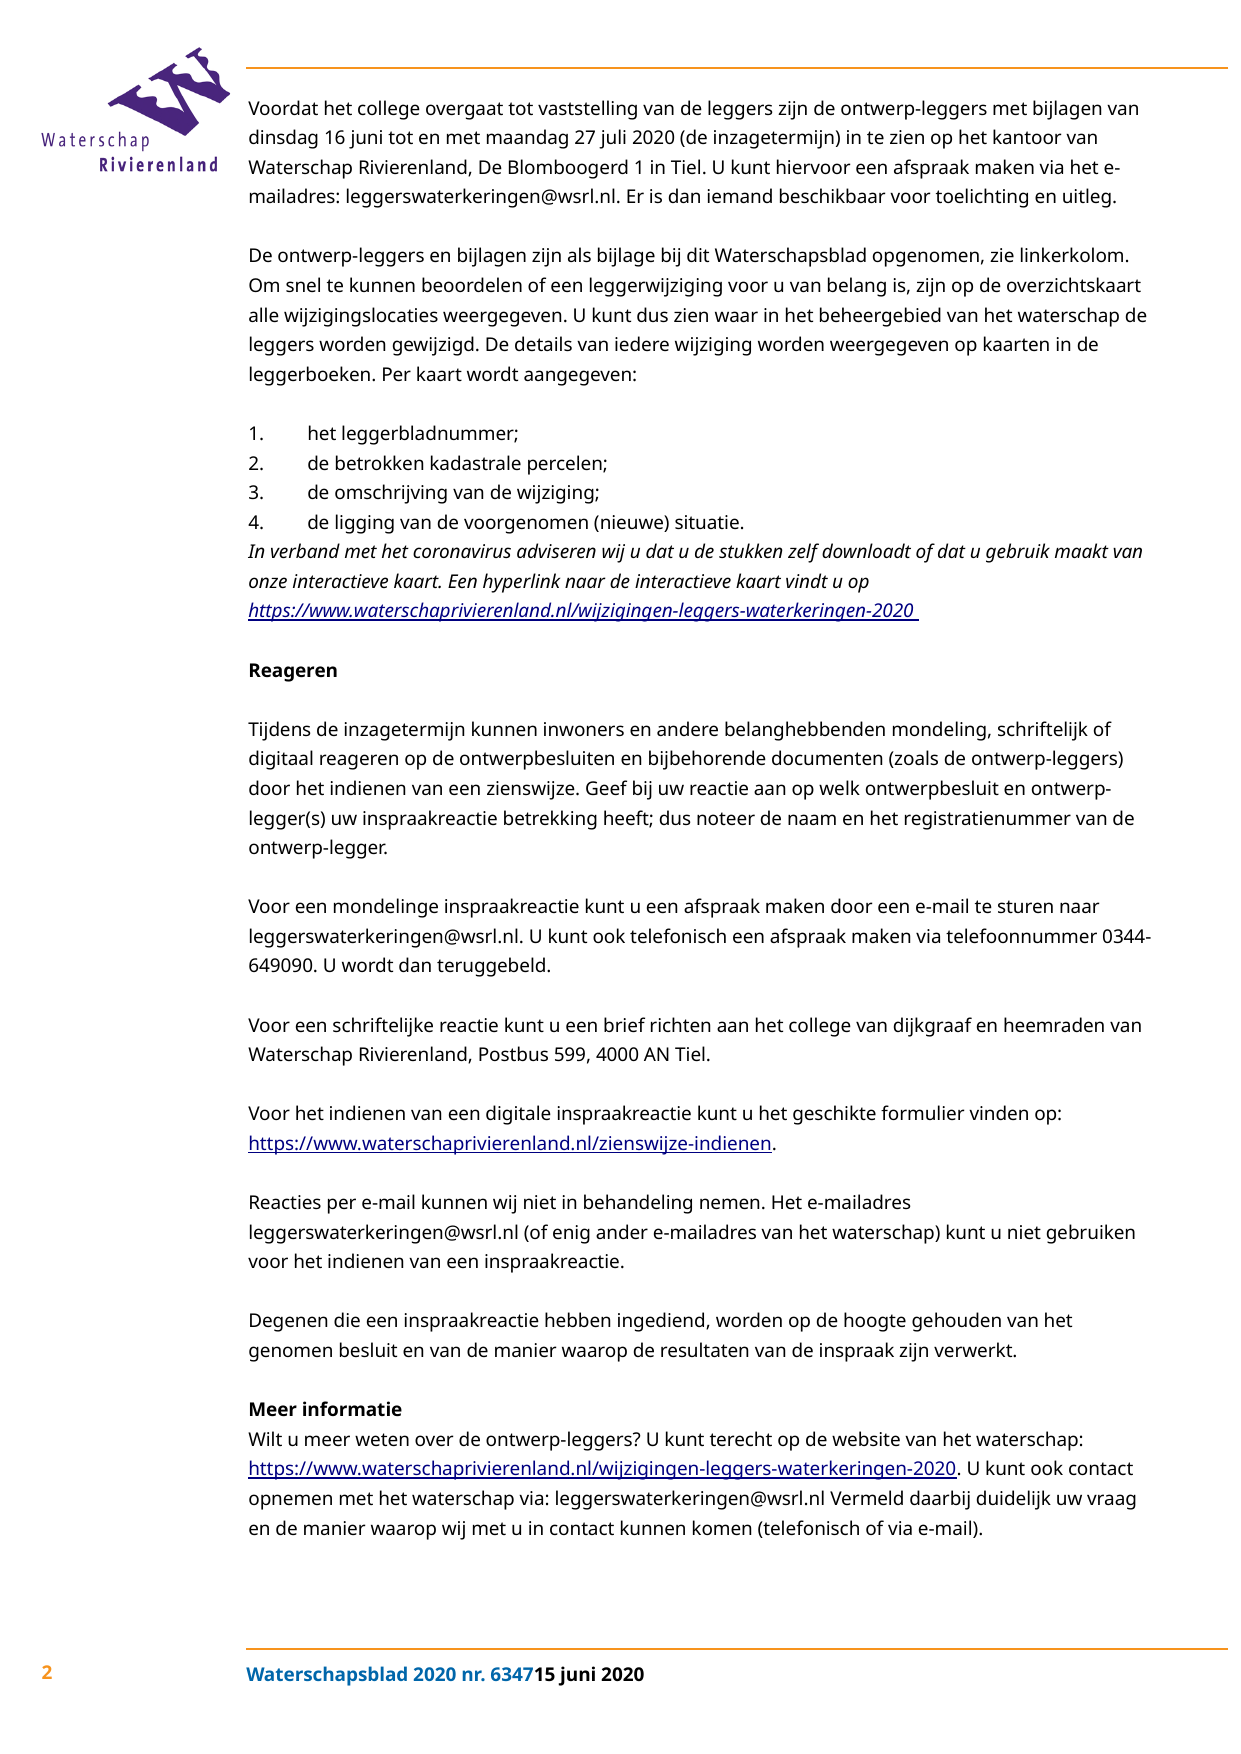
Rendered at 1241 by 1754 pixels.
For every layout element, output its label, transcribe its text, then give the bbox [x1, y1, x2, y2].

text Degenen die een inspraakreactie hebben ingediend, worden op de hoogte gehouden van het genomen besluit en van de manier waarop de resultaten van de inspraak zijn verwerkt. [248, 1308, 1152, 1363]
text Reacties per e-mail kunnen wij niet in behandeling nemen. Het e-mailadres leggerswaterkeringen@wsrl.nl (of enig ander e-mailadres van het waterschap) kunt u niet gebruiken voor het indienen van een inspraakreactie. [248, 1189, 1152, 1274]
text Voordat het college overgaat tot vaststelling van de leggers zijn de ontwerp-leggers met bijlagen van dinsdag 16 juni tot en met maandag 27 juli 2020 (de inzagetermijn) in te zien op het kantoor van Waterschap Rivierenland, De Blomboogerd 1 in Tiel. U kunt hiervoor een afspraak maken via het e-mailadres: leggerswaterkeringen@wsrl.nl. Er is dan iemand beschikbaar voor toelichting en uitleg. [248, 95, 1152, 209]
text In verband met het coronavirus adviseren wij u dat u de stukken zelf downloadt of dat u gebruik maakt van onze interactieve kaart. Een hyperlink naar de interactieve kaart vindt u op https://www.waterschaprivierenland.nl/wijzigingen-leggers-waterkeringen-2020 [248, 538, 1152, 623]
text Reageren [248, 657, 1152, 683]
text Meer informatie [248, 1396, 1152, 1422]
list de betrokken kadastrale percelen; [248, 450, 1152, 476]
text Voor een mondelinge inspraakreactie kunt u een afspraak maken door een e-mail te sturen naar leggerswaterkeringen@wsrl.nl. U kunt ook telefonisch een afspraak maken via telefoonnummer 0344-649090. U wordt dan teruggebeld. [248, 893, 1152, 978]
list de ligging van de voorgenomen (nieuwe) situatie. [248, 509, 1152, 535]
text De ontwerp-leggers en bijlagen zijn als bijlage bij dit Waterschapsblad opgenomen, zie linkerkolom. Om snel te kunnen beoordelen of een leggerwijziging voor u van belang is, zijn op de overzichtskaart alle wijzigingslocaties weergegeven. U kunt dus zien waar in het beheergebied van het waterschap de leggers worden gewijzigd. De details van iedere wijziging worden weergegeven op kaarten in de leggerboeken. Per kaart wordt aangegeven: [248, 243, 1152, 387]
list de omschrijving van de wijziging; [248, 479, 1152, 505]
text Tijdens de inzagetermijn kunnen inwoners en andere belanghebbenden mondeling, schriftelijk of digitaal reageren op de ontwerpbesluiten en bijbehorende documenten (zoals de ontwerp-leggers) door het indienen van een zienswijze. Geef bij uw reactie aan op welk ontwerpbesluit en ontwerp-legger(s) uw inspraakreactie betrekking heeft; dus noteer de naam en het registratienummer van de ontwerp-legger. [248, 716, 1152, 860]
picture [41, 47, 231, 172]
text Voor het indienen van een digitale inspraakreactie kunt u het geschikte formulier vinden op: https://www.waterschaprivierenland.nl/zienswijze-indienen. [248, 1101, 1152, 1156]
text Wilt u meer weten over de ontwerp-leggers? U kunt terecht op de website van het waterschap: https://www.waterschaprivierenland.nl/wijzigingen-leggers-waterkeringen-2020. U kunt ook contact opnemen met het waterschap via: leggerswaterkeringen@wsrl.nl Vermeld daarbij duidelijk uw vraag en de manier waarop wij met u in contact kunnen komen (telefonisch of via e-mail). [248, 1426, 1152, 1541]
list het leggerbladnummer; [248, 420, 1152, 446]
text Voor een schriftelijke reactie kunt u een brief richten aan het college van dijkgraaf en heemraden van Waterschap Rivierenland, Postbus 599, 4000 AN Tiel. [248, 1012, 1152, 1067]
